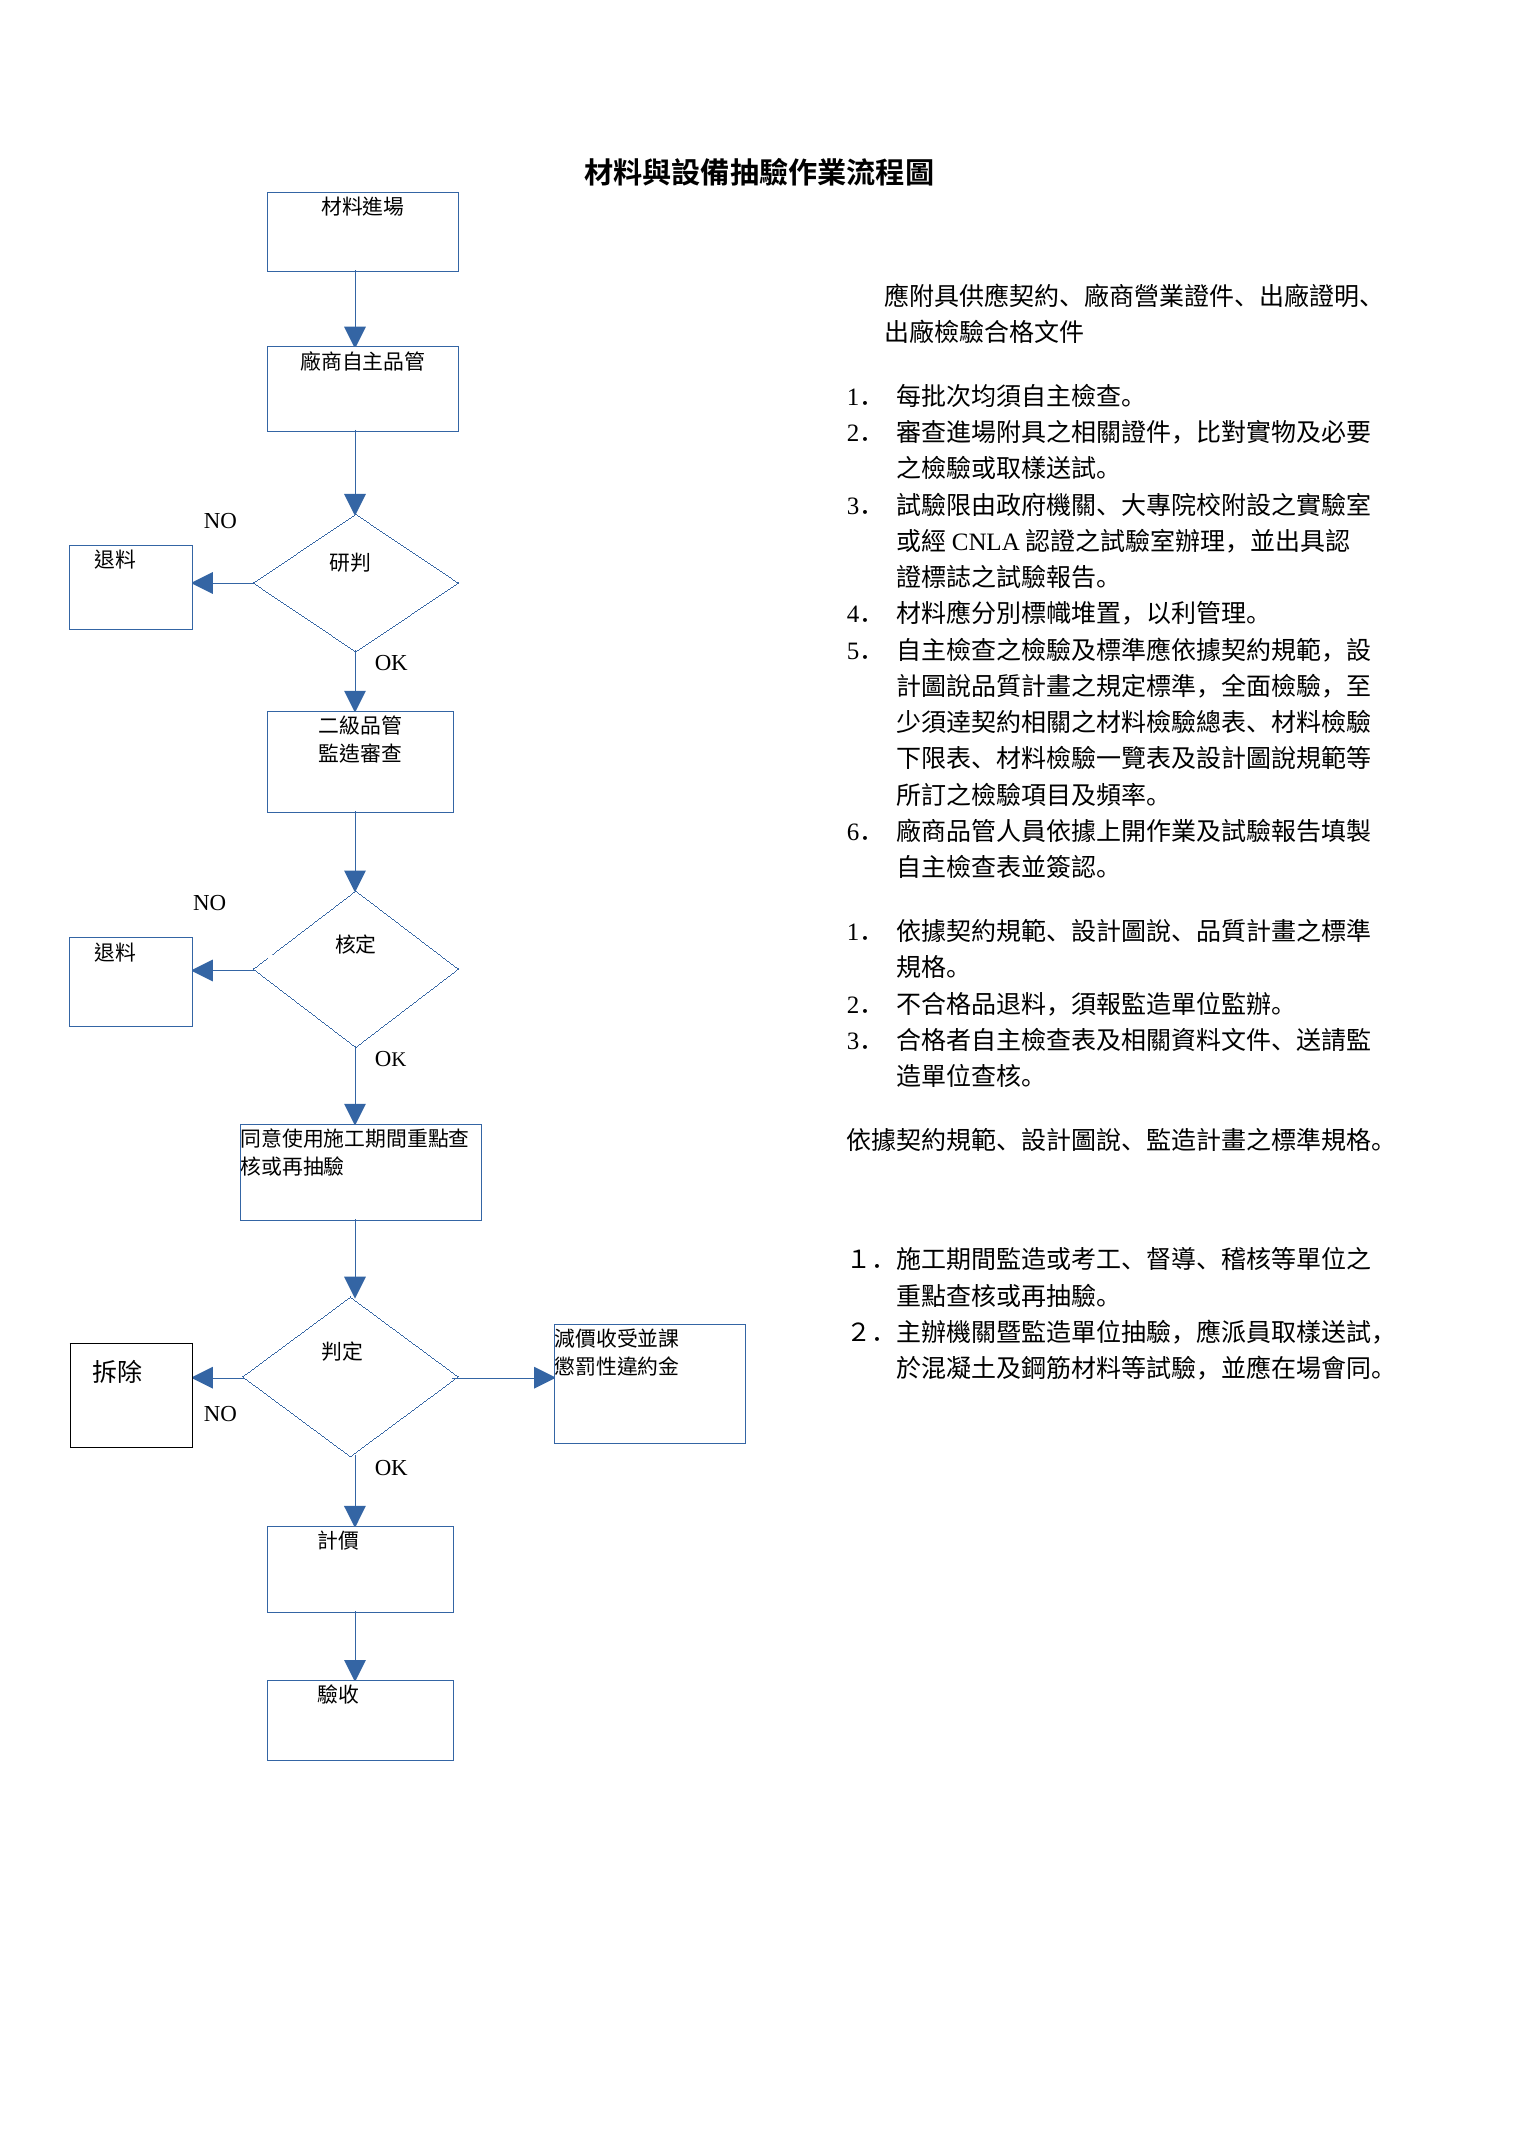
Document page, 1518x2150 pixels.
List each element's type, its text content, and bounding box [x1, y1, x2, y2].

list 自主檢查之檢驗及標準應依據契約規範，設計圖說品質計畫之規定標準，全面檢驗，至少須逹契約相關之材料檢驗總表、材料檢驗下限表、材料檢驗一覽表及設計圖說規範等所訂之檢驗項目及頻率。 [847, 630, 1373, 811]
list 合格者自主檢查表及相關資料文件、送請監造單位查核。 [847, 1020, 1373, 1093]
list 不合格品退料，須報監造單位監辦。 [847, 984, 1373, 1020]
list 廠商品管人員依據上開作業及試驗報告填製自主檢查表並簽認。 [847, 811, 1373, 884]
list 每批次均須自主檢查。 [847, 376, 1373, 413]
text 依據契約規範、設計圖說、監造計畫之標準規格。 [847, 1121, 1373, 1157]
text 拆除 [79, 1353, 183, 1389]
text 應附具供應契約、廠商營業證件、出廠證明、出廠檢驗合格文件 [884, 276, 1373, 349]
text 材料與設備抽驗作業流程圖 [69, 150, 1449, 192]
list 審查進場附具之相關證件，比對實物及必要之檢驗或取樣送試。 [847, 413, 1373, 485]
text ２．主辦機關暨監造單位抽驗，應派員取樣送試，於混凝土及鋼筋材料等試驗，並應在場會同。 [847, 1312, 1373, 1385]
list 材料應分別標幟堆置，以利管理。 [847, 594, 1373, 630]
list 依據契約規範、設計圖說、品質計畫之標準規格。 [847, 912, 1373, 984]
list 試驗限由政府機關、大專院校附設之實驗室或經CNLA認證之試驗室辦理，並出具認證標誌之試驗報告。 [847, 485, 1373, 594]
text １．施工期間監造或考工、督導、稽核等單位之重點查核或再抽驗。 [847, 1240, 1373, 1312]
